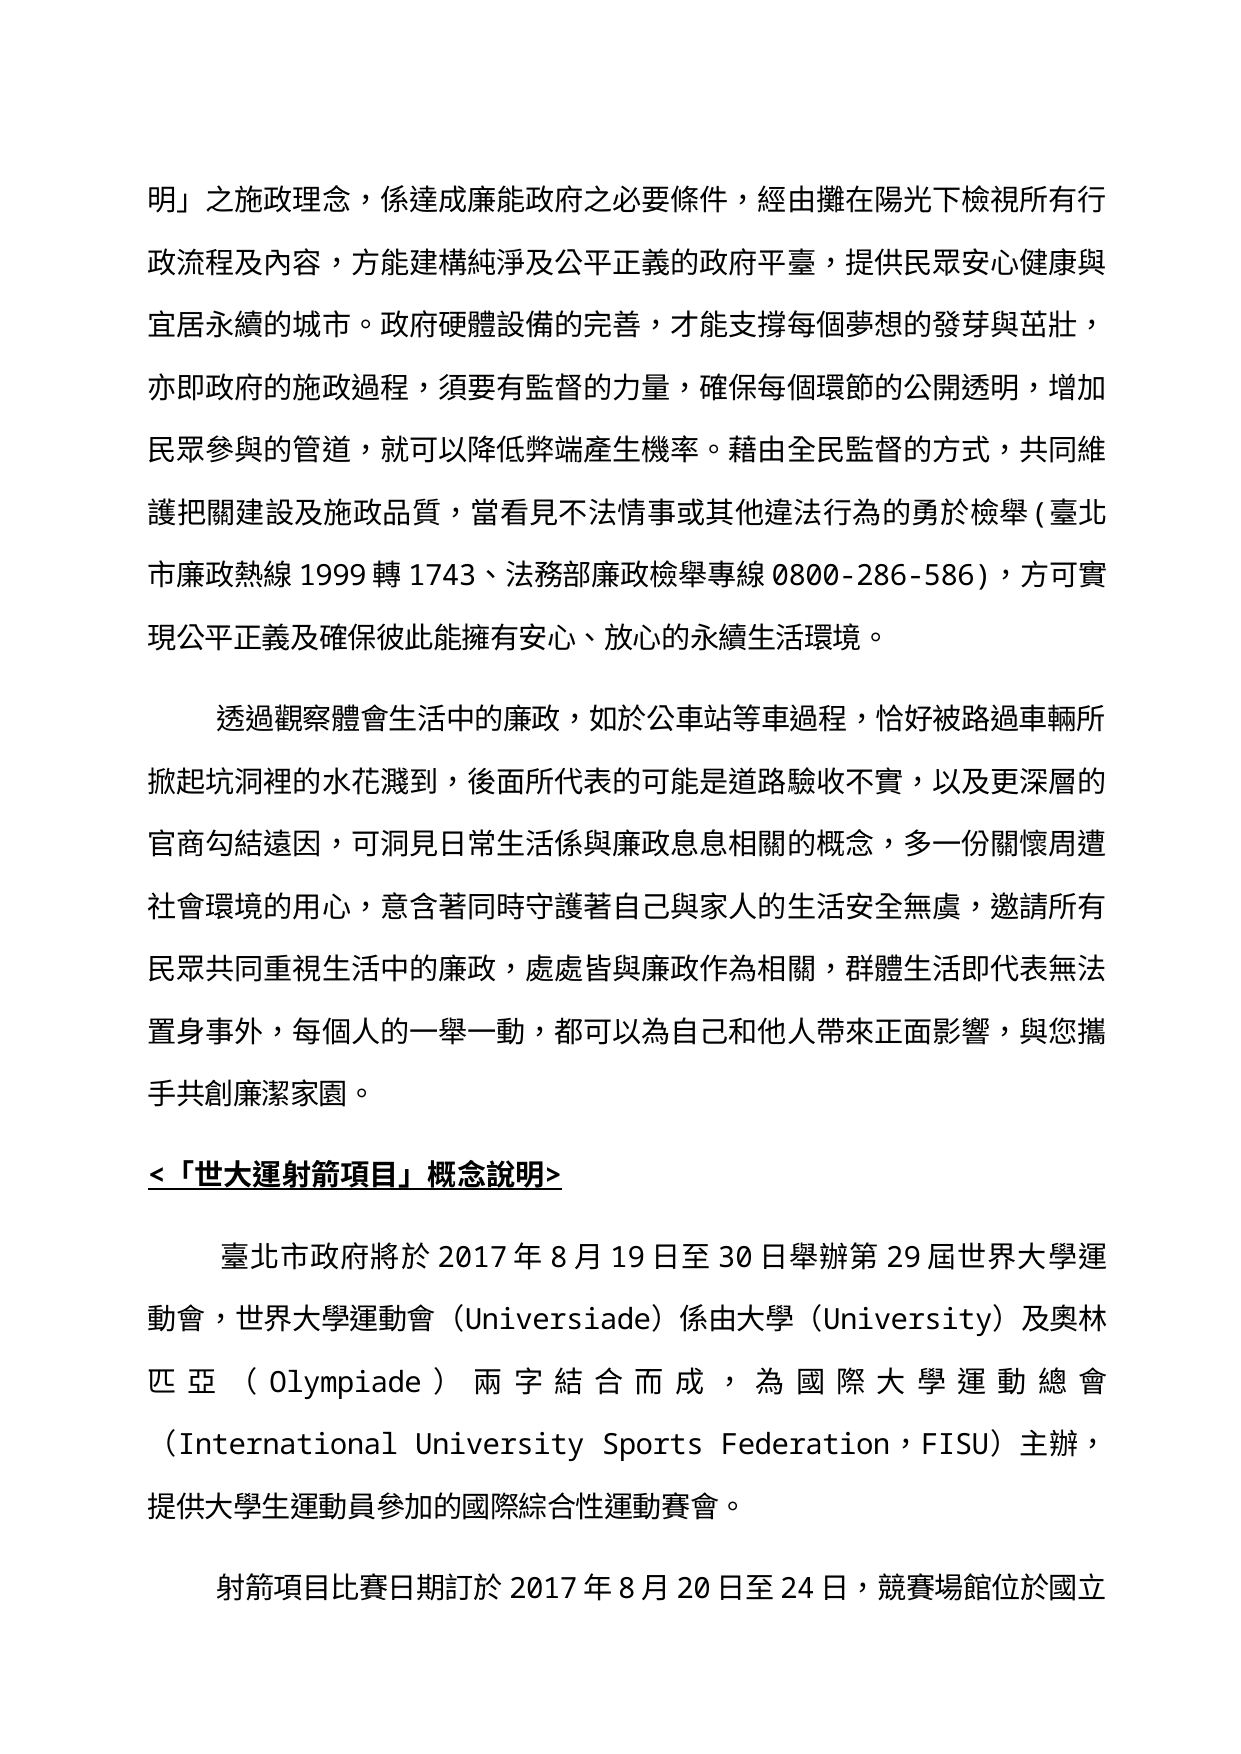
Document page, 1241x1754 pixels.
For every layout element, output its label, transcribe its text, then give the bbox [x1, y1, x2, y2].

text 透過觀察體會生活中的廉政，如於公車站等車過程，恰好被路過車輛所掀起坑洞裡的水花濺到，後面所代表的可能是道路驗收不實，以及更深層的官商勾結遠因，可洞見日常生活係與廉政息息相關的概念，多一份關懷周遭社會環境的用心，意含著同時守護著自己與家人的生活安全無虞，邀請所有民眾共同重視生活中的廉政，處處皆與廉政作為相關，群體生活即代表無法置身事外，每個人的一舉一動，都可以為自己和他人帶來正面影響，與您攜手共創廉潔家園。 [147, 675, 1107, 1113]
text 射箭項目比賽日期訂於2017年8月20日至24日，競賽場館位於國立 [147, 1544, 1107, 1606]
text <「世大運射箭項目」概念說明> [147, 1131, 1107, 1194]
text 明」之施政理念，係達成廉能政府之必要條件，經由攤在陽光下檢視所有行政流程及內容，方能建構純淨及公平正義的政府平臺，提供民眾安心健康與宜居永續的城市。政府硬體設備的完善，才能支撐每個夢想的發芽與茁壯，亦即政府的施政過程，須要有監督的力量，確保每個環節的公開透明，增加民眾參與的管道，就可以降低弊端產生機率。藉由全民監督的方式，共同維護把關建設及施政品質，當看見不法情事或其他違法行為的勇於檢舉(臺北市廉政熱線1999轉1743、法務部廉政檢舉專線0800-286-586)，方可實現公平正義及確保彼此能擁有安心、放心的永續生活環境。 [147, 156, 1107, 656]
text 臺北市政府將於2017年8月19日至30日舉辦第29屆世界大學運動會，世界大學運動會（Universiade）係由大學（University）及奧林匹亞（Olympiade）兩字結合而成，為國際大學運動總會（International University Sports Federation，FISU）主辦，提供大學生運動員參加的國際綜合性運動賽會。 [147, 1213, 1107, 1525]
